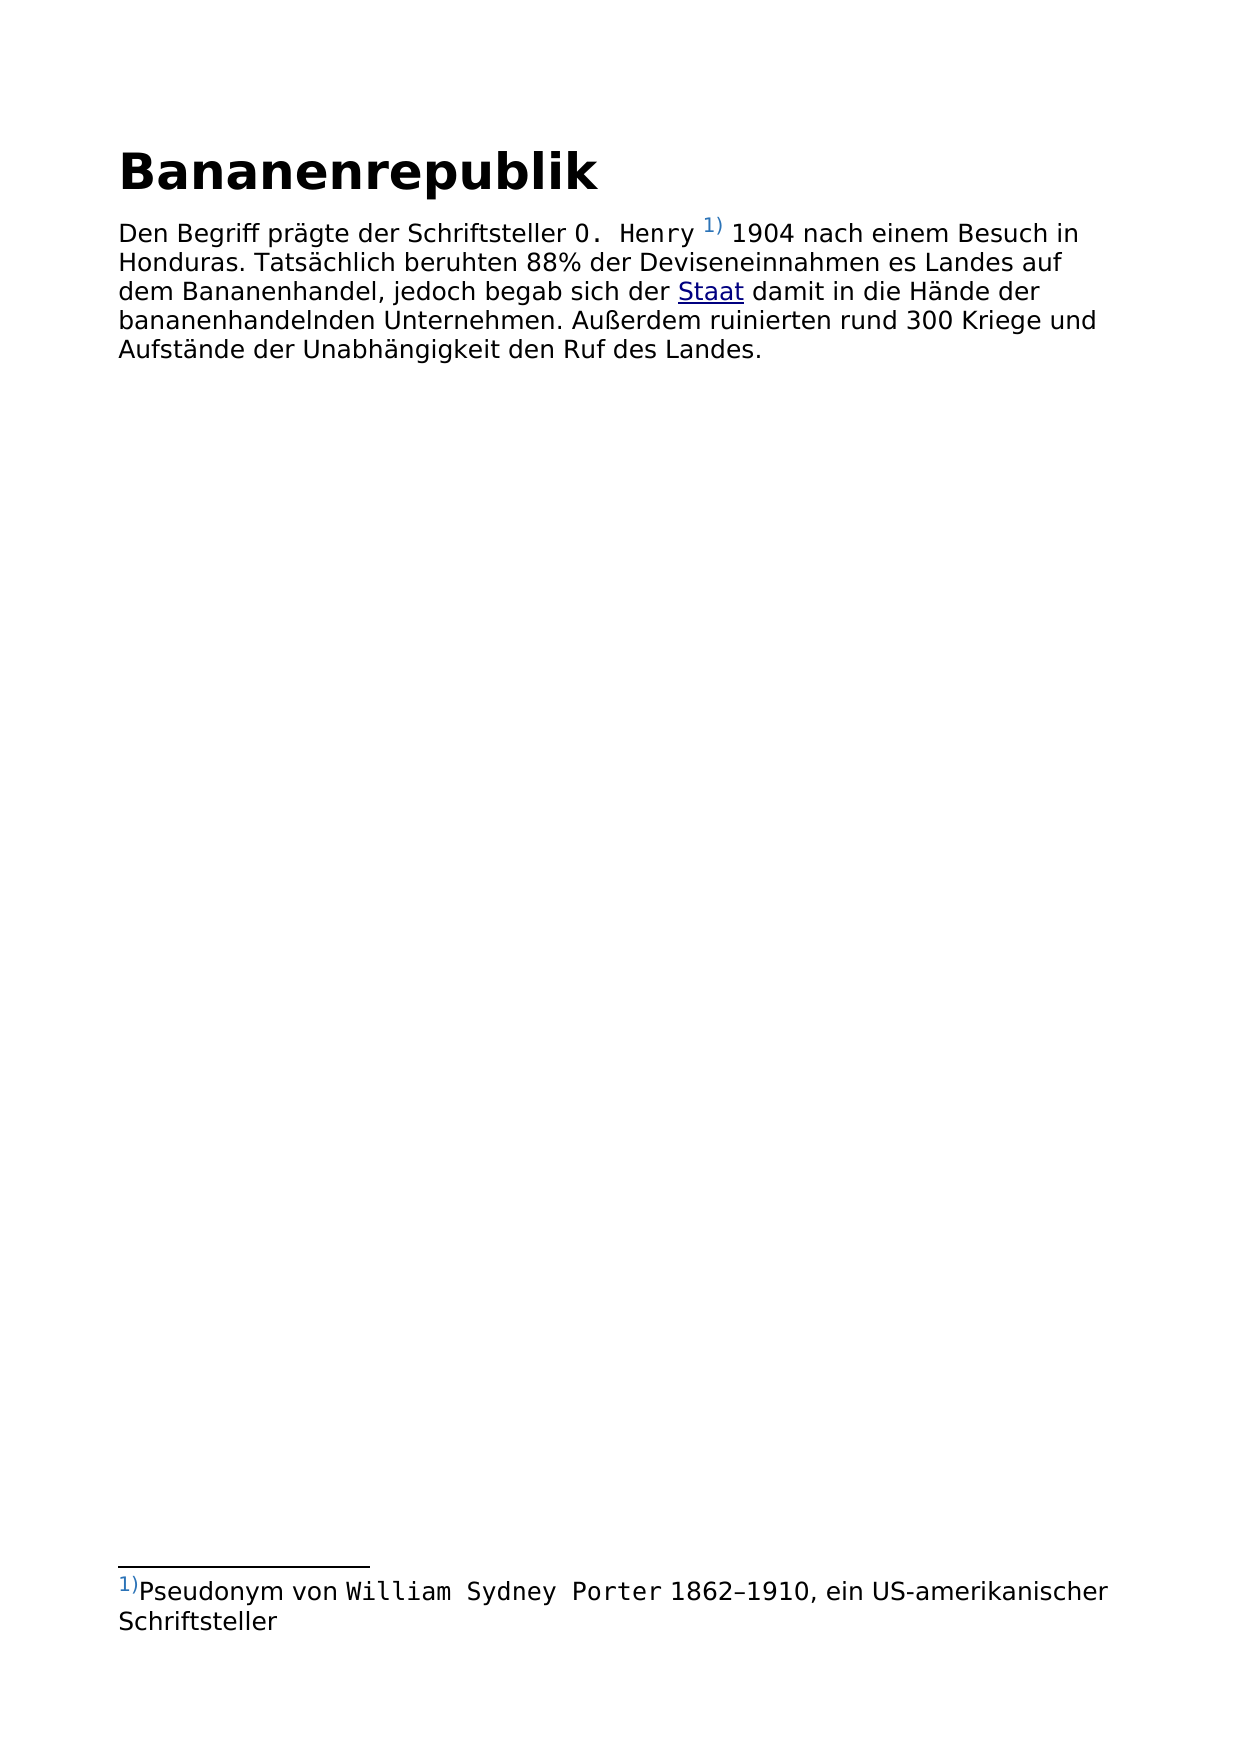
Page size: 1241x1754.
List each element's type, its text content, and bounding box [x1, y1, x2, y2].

text Den Begriff prägte der Schriftsteller O. Henry 1904 nach einem Besuch in Honduras. Tatsächlich beruhten 88% der Deviseneinnahmen es Landes auf dem Bananenhandel, jedoch begab sich der Staat damit in die Hände der bananenhandelnden Unternehmen. Außerdem ruinierten rund 300 Kriege und Aufstände der Unabhängigkeit den Ruf des Landes. [118, 214, 1122, 364]
subtitle Bananenrepublik [118, 143, 1122, 201]
text Pseudonym von William Sydney Porter 1862–1910, ein US-amerikanischer Schriftsteller [118, 1573, 1122, 1636]
